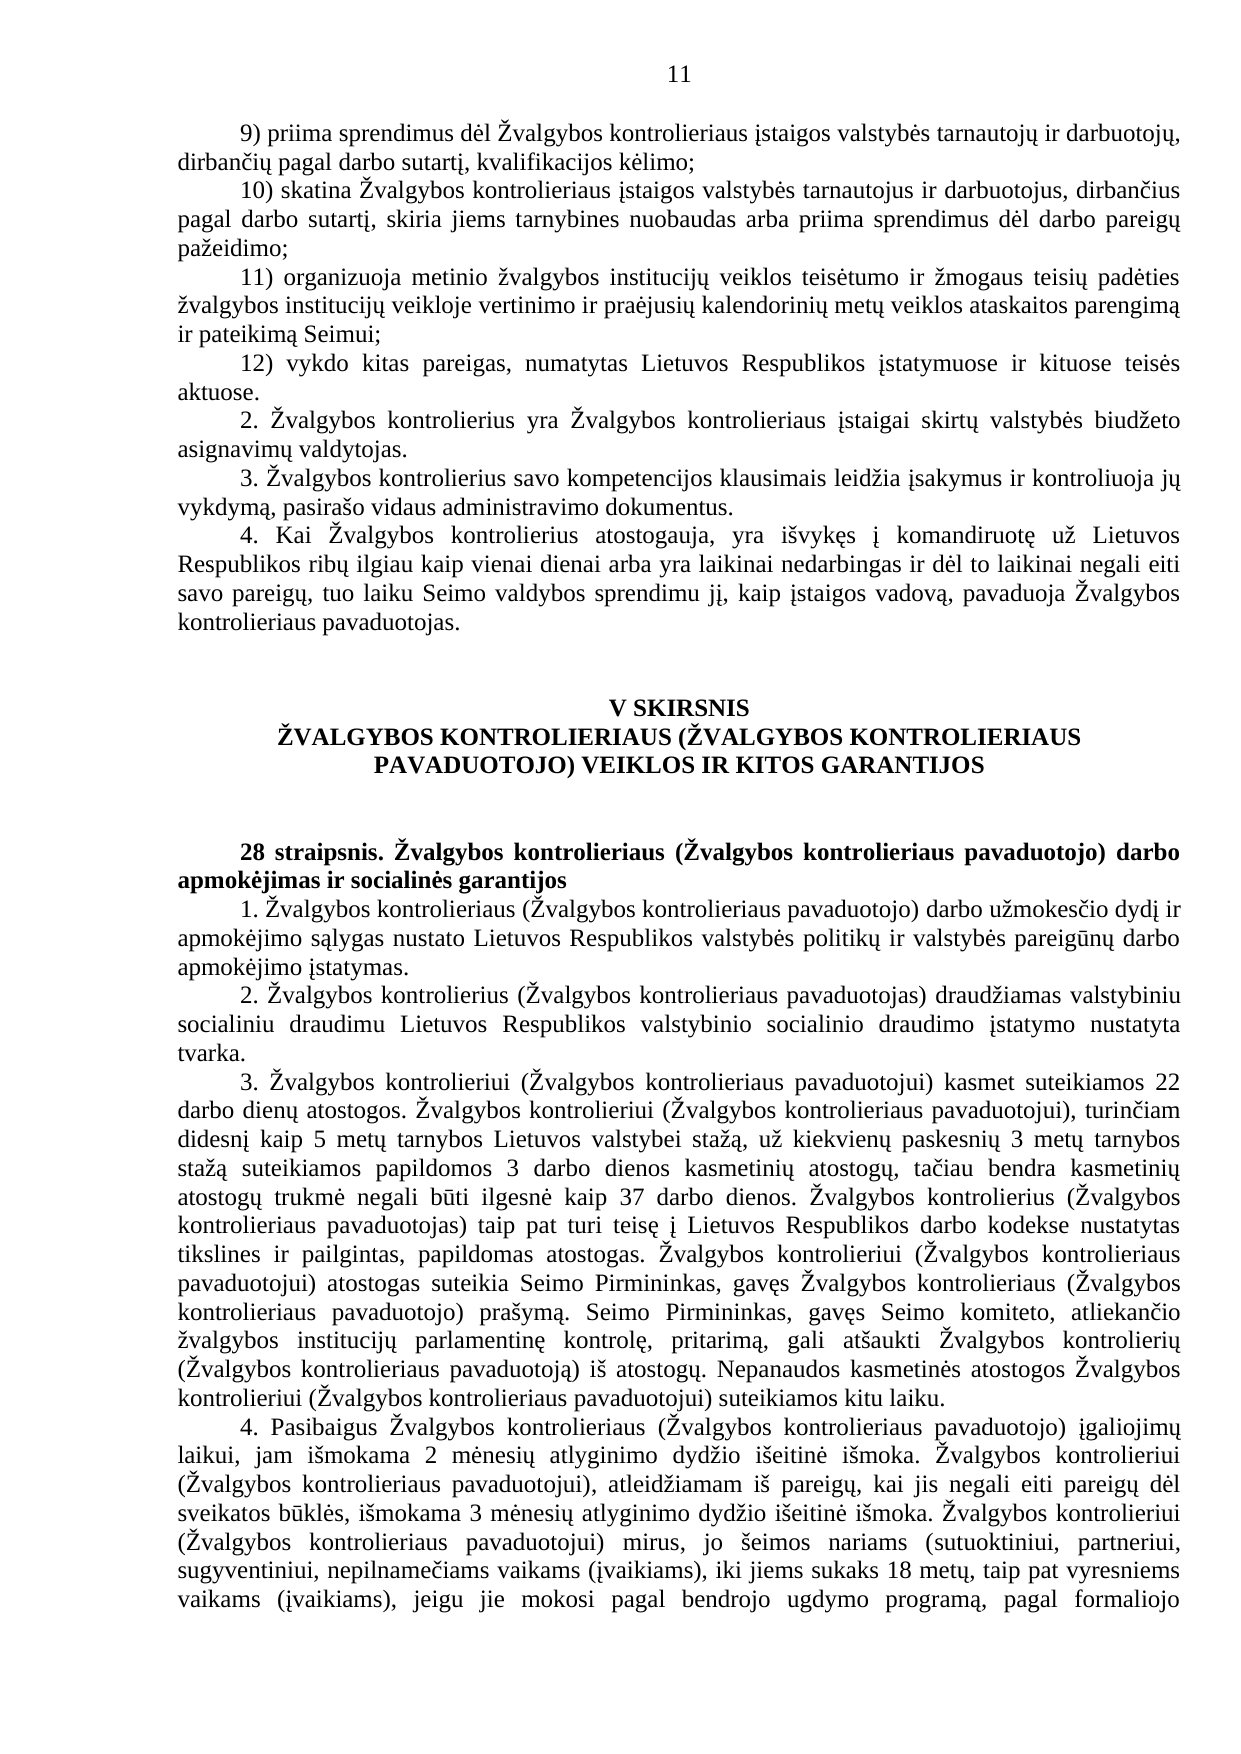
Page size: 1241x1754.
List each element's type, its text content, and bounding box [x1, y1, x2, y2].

text 2. Žvalgybos kontrolierius (Žvalgybos kontrolieriaus pavaduotojas) draudžiamas valstybiniu socialiniu draudimu Lietuvos Respublikos valstybinio socialinio draudimo įstatymo nustatyta tvarka. [177, 981, 1181, 1067]
text 2. Žvalgybos kontrolierius yra Žvalgybos kontrolieriaus įstaigai skirtų valstybės biudžeto asignavimų valdytojas. [177, 406, 1181, 463]
text 12) vykdo kitas pareigas, numatytas Lietuvos Respublikos įstatymuose ir kituose teisės aktuose. [177, 348, 1181, 406]
text 4. Pasibaigus Žvalgybos kontrolieriaus (Žvalgybos kontrolieriaus pavaduotojo) įgaliojimų laikui, jam išmokama 2 mėnesių atlyginimo dydžio išeitinė išmoka. Žvalgybos kontrolieriui (Žvalgybos kontrolieriaus pavaduotojui), atleidžiamam iš pareigų, kai jis negali eiti pareigų dėl sveikatos būklės, išmokama 3 mėnesių atlyginimo dydžio išeitinė išmoka. Žvalgybos kontrolieriui (Žvalgybos kontrolieriaus pavaduotojui) mirus, jo šeimos nariams (sutuoktiniui, partneriui, sugyventiniui, nepilnamečiams vaikams (įvaikiams), iki jiems sukaks 18 metų, taip pat vyresniems vaikams (įvaikiams), jeigu jie mokosi pagal bendrojo ugdymo programą, pagal formaliojo [177, 1412, 1181, 1613]
text 10) skatina Žvalgybos kontrolieriaus įstaigos valstybės tarnautojus ir darbuotojus, dirbančius pagal darbo sutartį, skiria jiems tarnybines nuobaudas arba priima sprendimus dėl darbo pareigų pažeidimo; [177, 176, 1181, 262]
text ŽVALGYBOS KONTROLIERIAUS (ŽVALGYBOS KONTROLIERIAUS PAVADUOTOJO) VEIKLOS IR KITOS GARANTIJOS [177, 722, 1181, 779]
text 3. Žvalgybos kontrolieriui (Žvalgybos kontrolieriaus pavaduotojui) kasmet suteikiamos 22 darbo dienų atostogos. Žvalgybos kontrolieriui (Žvalgybos kontrolieriaus pavaduotojui), turinčiam didesnį kaip 5 metų tarnybos Lietuvos valstybei stažą, už kiekvienų paskesnių 3 metų tarnybos stažą suteikiamos papildomos 3 darbo dienos kasmetinių atostogų, tačiau bendra kasmetinių atostogų trukmė negali būti ilgesnė kaip 37 darbo dienos. Žvalgybos kontrolierius (Žvalgybos kontrolieriaus pavaduotojas) taip pat turi teisę į Lietuvos Respublikos darbo kodekse nustatytas tikslines ir pailgintas, papildomas atostogas. Žvalgybos kontrolieriui (Žvalgybos kontrolieriaus pavaduotojui) atostogas suteikia Seimo Pirmininkas, gavęs Žvalgybos kontrolieriaus (Žvalgybos kontrolieriaus pavaduotojo) prašymą. Seimo Pirmininkas, gavęs Seimo komiteto, atliekančio žvalgybos institucijų parlamentinę kontrolę, pritarimą, gali atšaukti Žvalgybos kontrolierių (Žvalgybos kontrolieriaus pavaduotoją) iš atostogų. Nepanaudos kasmetinės atostogos Žvalgybos kontrolieriui (Žvalgybos kontrolieriaus pavaduotojui) suteikiamos kitu laiku. [177, 1067, 1181, 1412]
text 4. Kai Žvalgybos kontrolierius atostogauja, yra išvykęs į komandiruotę už Lietuvos Respublikos ribų ilgiau kaip vienai dienai arba yra laikinai nedarbingas ir dėl to laikinai negali eiti savo pareigų, tuo laiku Seimo valdybos sprendimu jį, kaip įstaigos vadovą, pavaduoja Žvalgybos kontrolieriaus pavaduotojas. [177, 521, 1181, 636]
text 28 straipsnis. Žvalgybos kontrolieriaus (Žvalgybos kontrolieriaus pavaduotojo) darbo apmokėjimas ir socialinės garantijos [177, 837, 1181, 894]
text 11) organizuoja metinio žvalgybos institucijų veiklos teisėtumo ir žmogaus teisių padėties žvalgybos institucijų veikloje vertinimo ir praėjusių kalendorinių metų veiklos ataskaitos parengimą ir pateikimą Seimui; [177, 262, 1181, 348]
text 3. Žvalgybos kontrolierius savo kompetencijos klausimais leidžia įsakymus ir kontroliuoja jų vykdymą, pasirašo vidaus administravimo dokumentus. [177, 463, 1181, 521]
text 9) priima sprendimus dėl Žvalgybos kontrolieriaus įstaigos valstybės tarnautojų ir darbuotojų, dirbančių pagal darbo sutartį, kvalifikacijos kėlimo; [177, 118, 1181, 176]
text V SKIRSNIS [177, 693, 1181, 722]
text 1. Žvalgybos kontrolieriaus (Žvalgybos kontrolieriaus pavaduotojo) darbo užmokesčio dydį ir apmokėjimo sąlygas nustato Lietuvos Respublikos valstybės politikų ir valstybės pareigūnų darbo apmokėjimo įstatymas. [177, 894, 1181, 981]
